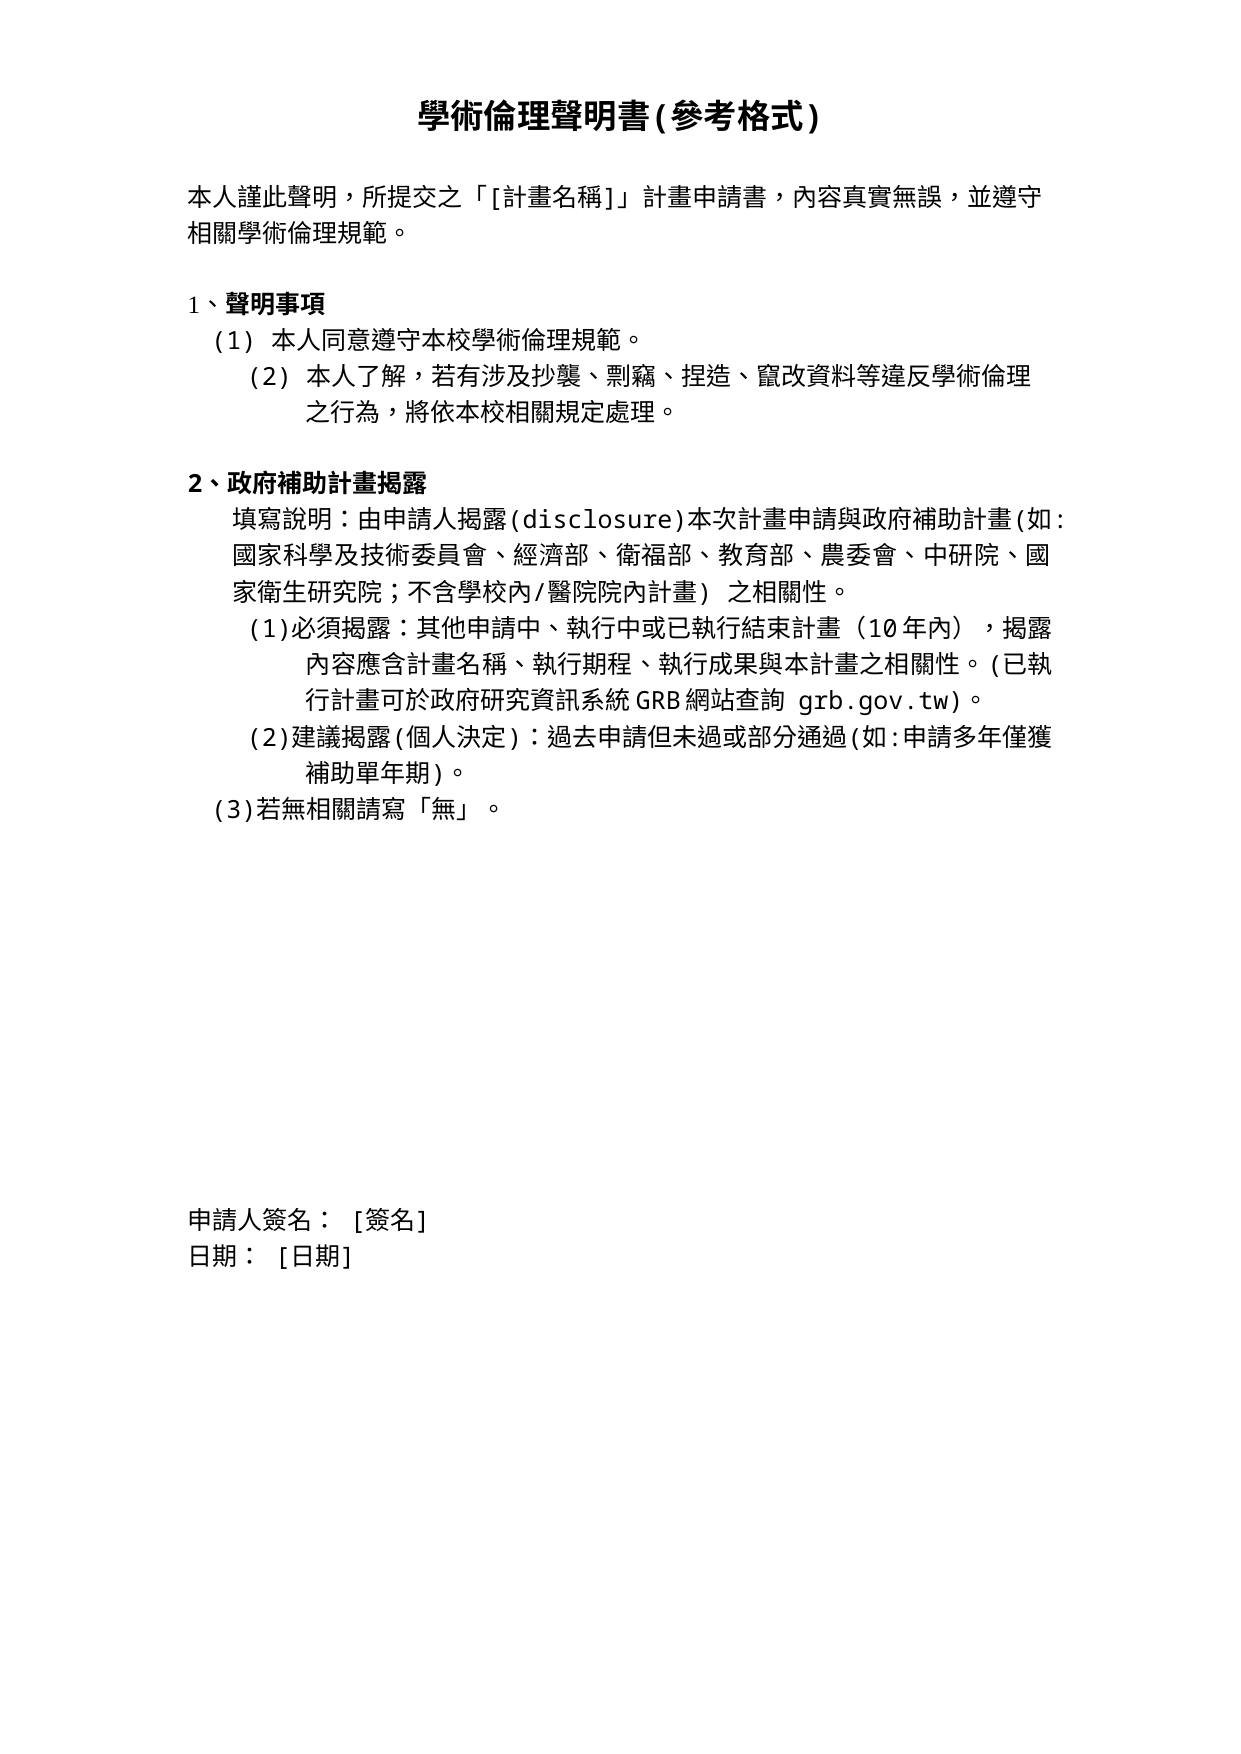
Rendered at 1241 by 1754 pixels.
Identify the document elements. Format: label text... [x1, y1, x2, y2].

text 學術倫理聲明書(參考格式) [187, 89, 1053, 138]
list 本人了解，若有涉及抄襲、剽竊、捏造、竄改資料等違反學術倫理之行為，將依本校相關規定處理。 [247, 357, 1053, 429]
list 聲明事項 [187, 284, 1053, 320]
text 申請人簽名： [簽名] [187, 1200, 1053, 1237]
list 本人同意遵守本校學術倫理規範。 [187, 320, 1053, 357]
text 本人謹此聲明，所提交之「[計畫名稱]」計畫申請書，內容真實無誤，並遵守相關學術倫理規範。 [187, 178, 1053, 250]
text 填寫說明：由申請人揭露(disclosure)本次計畫申請與政府補助計畫(如:國家科學及技術委員會、經濟部、衛福部、教育部、農委會、中研院、國家衛生研究院；不含學校內/醫院院內計畫) 之相關性。 [232, 499, 1053, 608]
list 必須揭露：其他申請中、執行中或已執行結束計畫（10年內），揭露 內容應含計畫名稱、執行期程、執行成果與本計畫之相關性。(已執行計畫可於政府研究資訊系統GRB網站查詢 grb.gov.tw)。 [247, 608, 1053, 717]
text 日期： [日期] [187, 1237, 1053, 1273]
list 若無相關請寫「無」。 [187, 789, 1053, 826]
list 政府補助計畫揭露 [187, 463, 1053, 499]
list 建議揭露(個人決定)：過去申請但未過或部分通過(如:申請多年僅獲補助單年期)。 [247, 717, 1053, 789]
